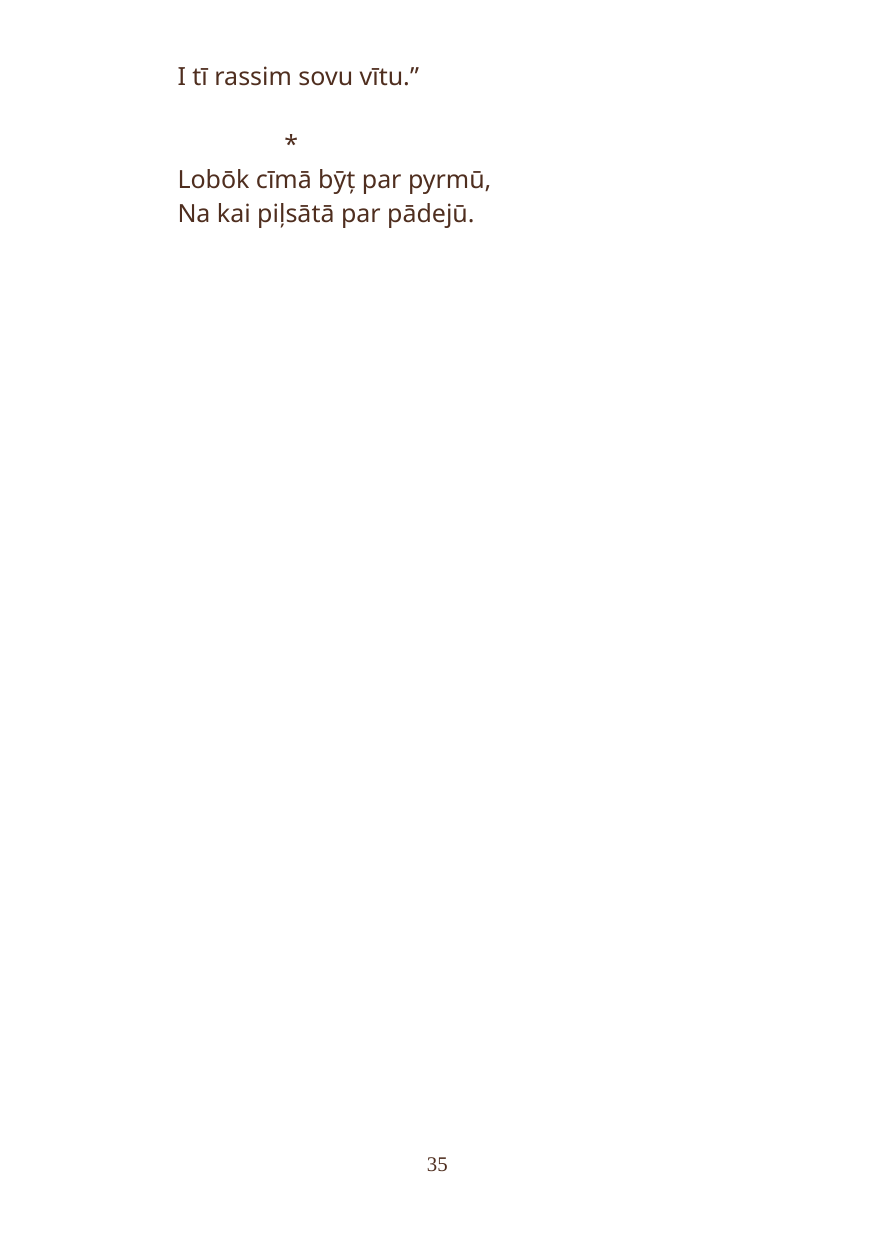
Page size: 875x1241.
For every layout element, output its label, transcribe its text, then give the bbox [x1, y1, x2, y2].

text Lobōk cīmā bȳț par pyrmū, [177, 161, 815, 195]
text * [177, 127, 815, 161]
text Na kai piļsātā par pādejū. [177, 195, 815, 229]
text I tī rassim sovu vītu.” [177, 59, 815, 93]
